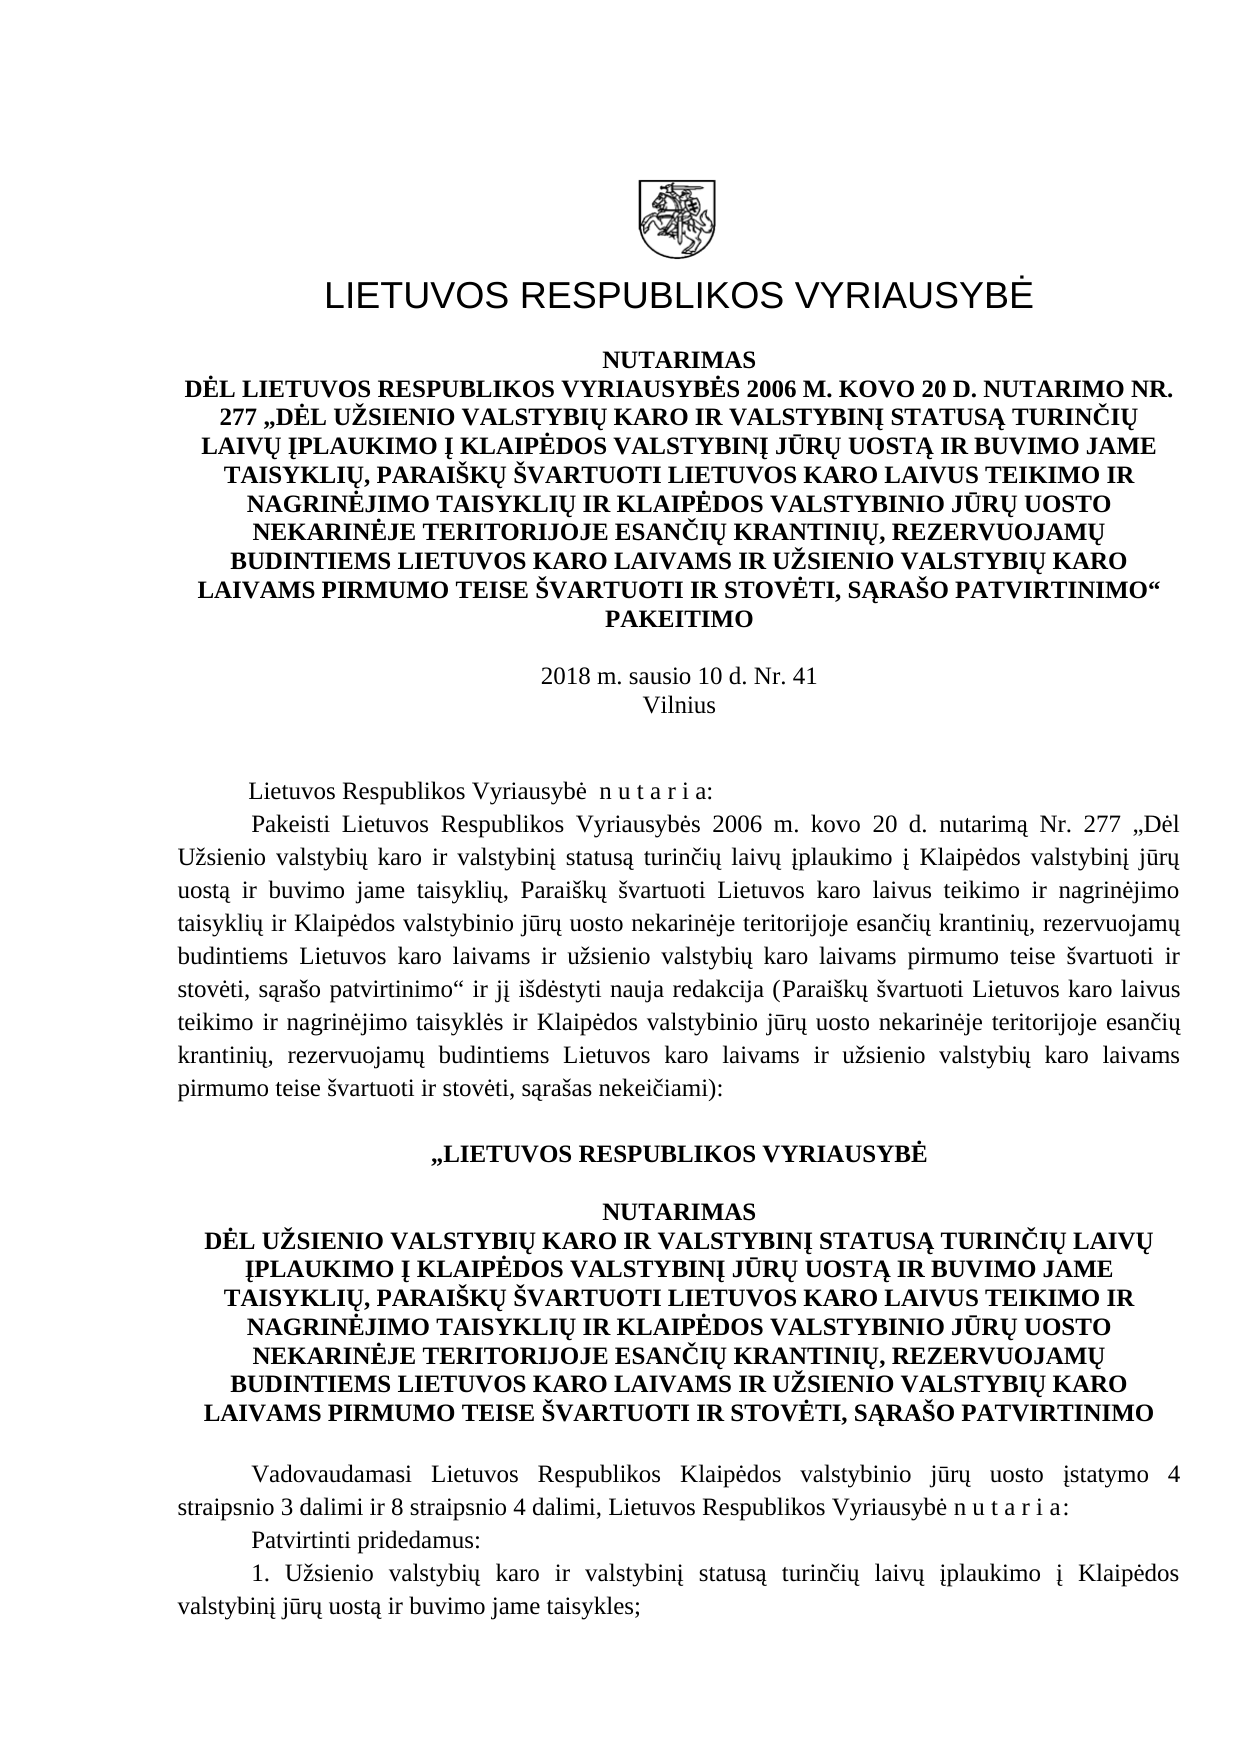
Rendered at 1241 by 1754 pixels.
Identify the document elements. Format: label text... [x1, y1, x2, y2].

text Vilnius [177, 690, 1181, 719]
text Lietuvos Respublikos Vyriausybė [177, 273, 1181, 316]
text Patvirtinti pridedamus: [177, 1525, 1181, 1554]
text „LIETUVOS RESPUBLIKOS VYRIAUSYBĖ [177, 1139, 1181, 1168]
text NUTARIMAS [177, 345, 1181, 374]
text NUTARIMAS [177, 1197, 1181, 1226]
text 1. Užsienio valstybių karo ir valstybinį statusą turinčių laivų įplaukimo į Klaipėdos valstybinį jūrų uostą ir buvimo jame taisykles; [177, 1558, 1181, 1620]
text Pakeisti Lietuvos Respublikos Vyriausybės 2006 m. kovo 20 d. nutarimą Nr. 277 „Dėl Užsienio valstybių karo ir valstybinį statusą turinčių laivų įplaukimo į Klaipėdos valstybinį jūrų uostą ir buvimo jame taisyklių, Paraiškų švartuoti Lietuvos karo laivus teikimo ir nagrinėjimo taisyklių ir Klaipėdos valstybinio jūrų uosto nekarinėje teritorijoje esančių krantinių, rezervuojamų budintiems Lietuvos karo laivams ir užsienio valstybių karo laivams pirmumo teise švartuoti ir stovėti, sąrašo patvirtinimo“ ir jį išdėstyti nauja redakcija (Paraiškų švartuoti Lietuvos karo laivus teikimo ir nagrinėjimo taisyklės ir Klaipėdos valstybinio jūrų uosto nekarinėje teritorijoje esančių krantinių, rezervuojamų budintiems Lietuvos karo laivams ir užsienio valstybių karo laivams pirmumo teise švartuoti ir stovėti, sąrašas nekeičiami): [177, 809, 1181, 1102]
text DĖL LIETUVOS RESPUBLIKOS VYRIAUSYBĖS 2006 M. KOVO 20 D. NUTARIMO NR. 277 „DĖL UŽSIENIO VALSTYBIŲ KARO IR VALSTYBINĮ STATUSĄ TURINČIŲ LAIVŲ ĮPLAUKIMO Į KLAIPĖDOS VALSTYBINĮ JŪRŲ UOSTĄ IR BUVIMO JAME TAISYKLIŲ, PARAIŠKŲ ŠVARTUOTI LIETUVOS KARO LAIVUS TEIKIMO IR NAGRINĖJIMO TAISYKLIŲ IR KLAIPĖDOS VALSTYBINIO JŪRŲ UOSTO NEKARINĖJE TERITORIJOJE ESANČIŲ KRANTINIŲ, REZERVUOJAMŲ BUDINTIEMS LIETUVOS KARO LAIVAMS IR UŽSIENIO VALSTYBIŲ KARO LAIVAMS PIRMUMO TEISE ŠVARTUOTI IR STOVĖTI, SĄRAŠO PATVIRTINIMO“ PAKEITIMO [177, 374, 1181, 632]
text DĖL UŽSIENIO VALSTYBIŲ KARO IR VALSTYBINĮ STATUSĄ TURINČIŲ LAIVŲ ĮPLAUKIMO Į KLAIPĖDOS VALSTYBINĮ JŪRŲ UOSTĄ IR BUVIMO JAME TAISYKLIŲ, PARAIŠKŲ ŠVARTUOTI LIETUVOS KARO LAIVUS TEIKIMO IR NAGRINĖJIMO TAISYKLIŲ IR KLAIPĖDOS VALSTYBINIO JŪRŲ UOSTO NEKARINĖJE TERITORIJOJE ESANČIŲ KRANTINIŲ, REZERVUOJAMŲ BUDINTIEMS LIETUVOS KARO LAIVAMS IR UŽSIENIO VALSTYBIŲ KARO LAIVAMS PIRMUMO TEISE ŠVARTUOTI IR STOVĖTI, SĄRAŠO PATVIRTINIMO [177, 1226, 1181, 1427]
text Vadovaudamasi Lietuvos Respublikos Klaipėdos valstybinio jūrų uosto įstatymo 4 straipsnio 3 dalimi ir 8 straipsnio 4 dalimi, Lietuvos Respublikos Vyriausybė nutaria: [177, 1459, 1181, 1521]
text 2018 m. sausio 10 d. Nr. 41 [177, 661, 1181, 690]
text Lietuvos Respublikos Vyriausybė n u t a r i a: [177, 776, 1181, 805]
